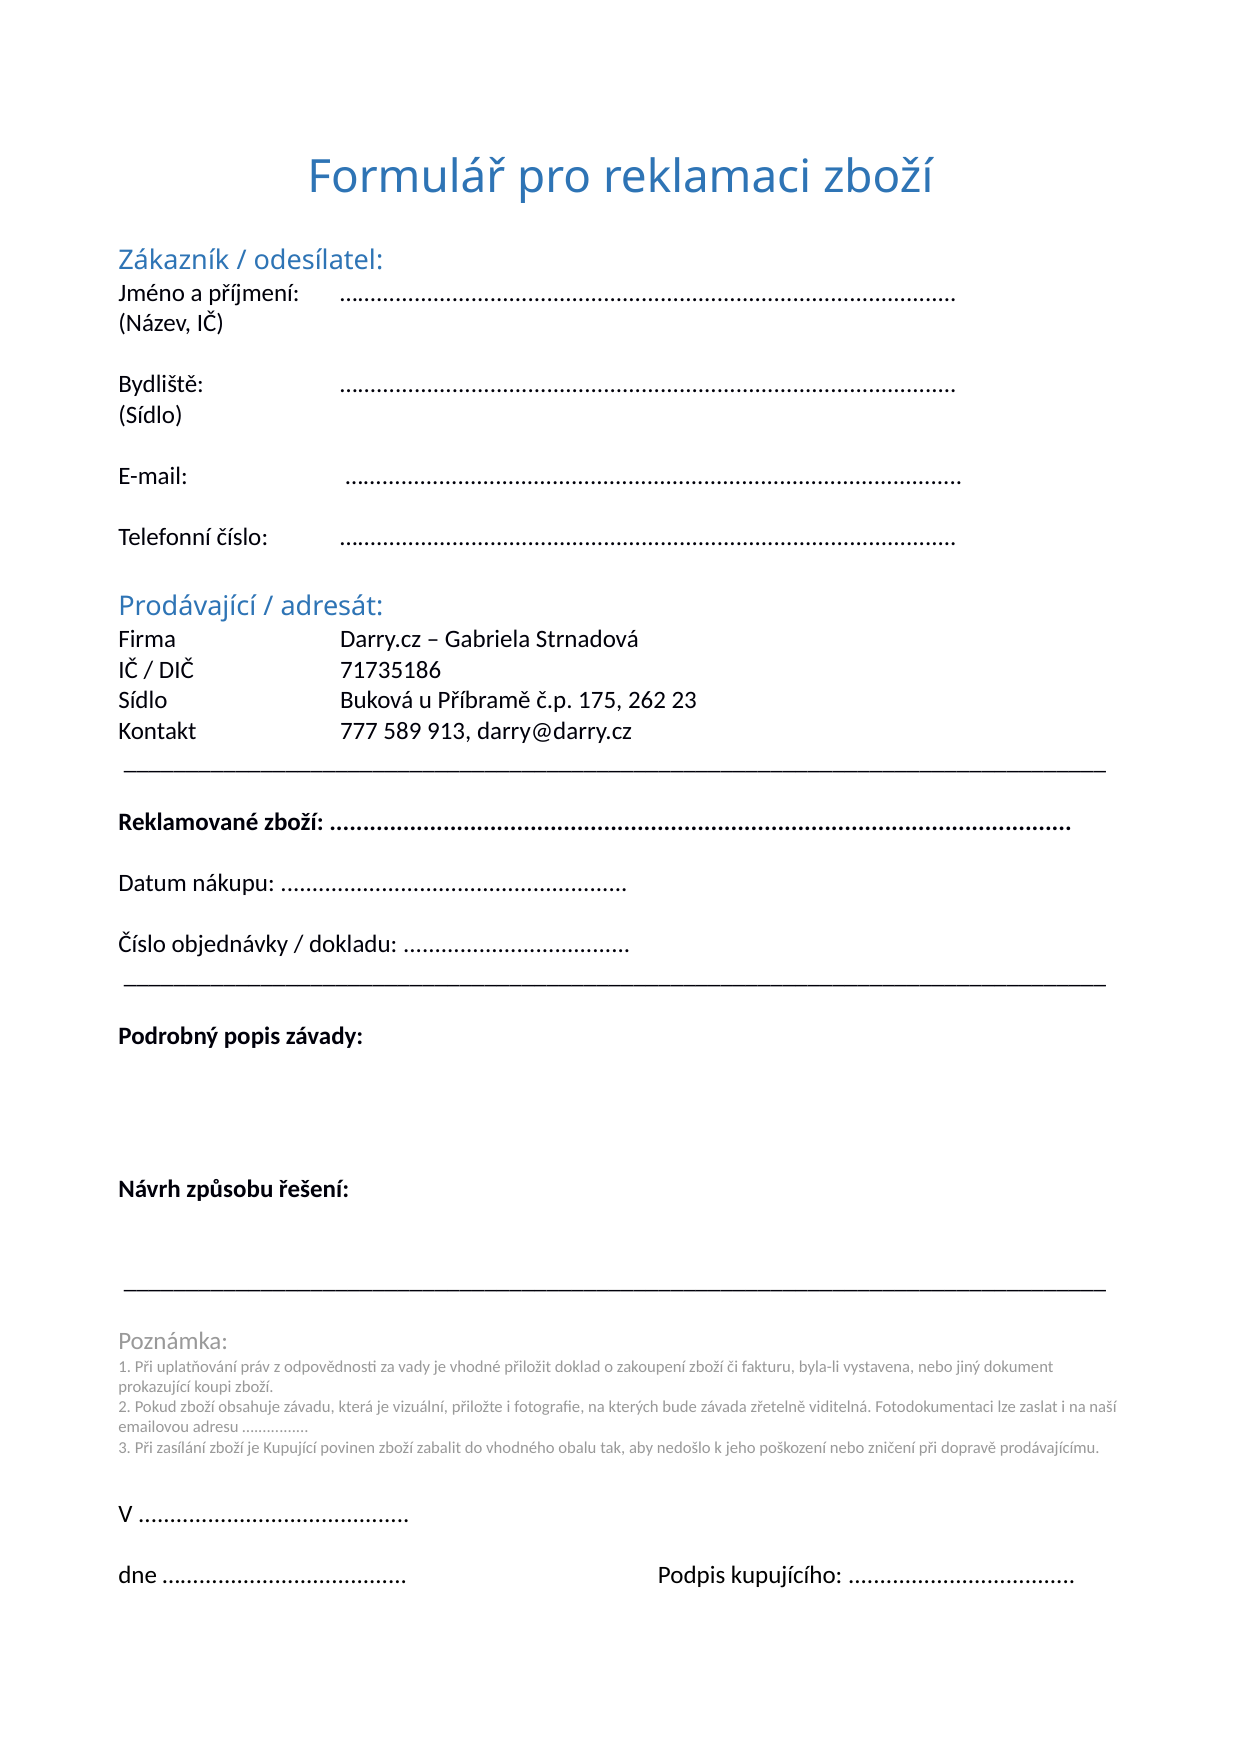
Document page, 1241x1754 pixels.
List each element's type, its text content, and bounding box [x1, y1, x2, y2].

text Reklamované zboží: ............................................................................................................... [118, 806, 1122, 837]
subtitle Prodávající / adresát: [118, 586, 1122, 623]
text Kontakt 777 589 913, darry@darry.cz [118, 715, 1122, 745]
text _______________________________________________________________________________ [118, 959, 1122, 989]
text _______________________________________________________________________________ [118, 745, 1122, 776]
text IČ / DIČ 71735186 [118, 654, 1122, 684]
subtitle Zákazník / odesílatel: [118, 240, 1122, 277]
text Podrobný popis závady: [118, 1020, 1122, 1051]
text Firma Darry.cz – Gabriela Strnadová [118, 623, 1122, 654]
text Datum nákupu: ....................................................... [118, 867, 1122, 898]
text Telefonní číslo: …............................................................................................... [118, 521, 1122, 552]
text Návrh způsobu řešení: [118, 1173, 1122, 1203]
text _______________________________________________________________________________ [118, 1264, 1122, 1295]
text E-mail: …............................................................................................... [118, 460, 1122, 491]
text (Sídlo) [118, 399, 1122, 430]
text 2. Pokud zboží obsahuje závadu, která je vizuální, přiložte i fotografie, na kterých bude závada zřetelně viditelná. Fotodokumentaci lze zaslat i na naší emailovou adresu …............. [118, 1396, 1122, 1437]
text dne ….................................... Podpis kupujícího: .................................... [118, 1559, 1122, 1589]
text Poznámka: 1. Při uplatňování práv z odpovědnosti za vady je vhodné přiložit doklad o zakoupení zboží či fakturu, byla-li vystavena, nebo jiný dokument prokazující koupi zboží. [118, 1325, 1122, 1396]
text Číslo objednávky / dokladu: .................................... [118, 928, 1122, 959]
text 3. Při zasílání zboží je Kupující povinen zboží zabalit do vhodného obalu tak, aby nedošlo k jeho poškození nebo zničení při dopravě prodávajícímu. V ........................................... [118, 1437, 1122, 1528]
text Bydliště: …............................................................................................... [118, 369, 1122, 399]
text Sídlo Buková u Příbramě č.p. 175, 262 23 [118, 684, 1122, 715]
text Jméno a příjmení: …............................................................................................... [118, 277, 1122, 308]
text (Název, IČ) [118, 308, 1122, 338]
subtitle Formulář pro reklamaci zboží [118, 143, 1122, 206]
